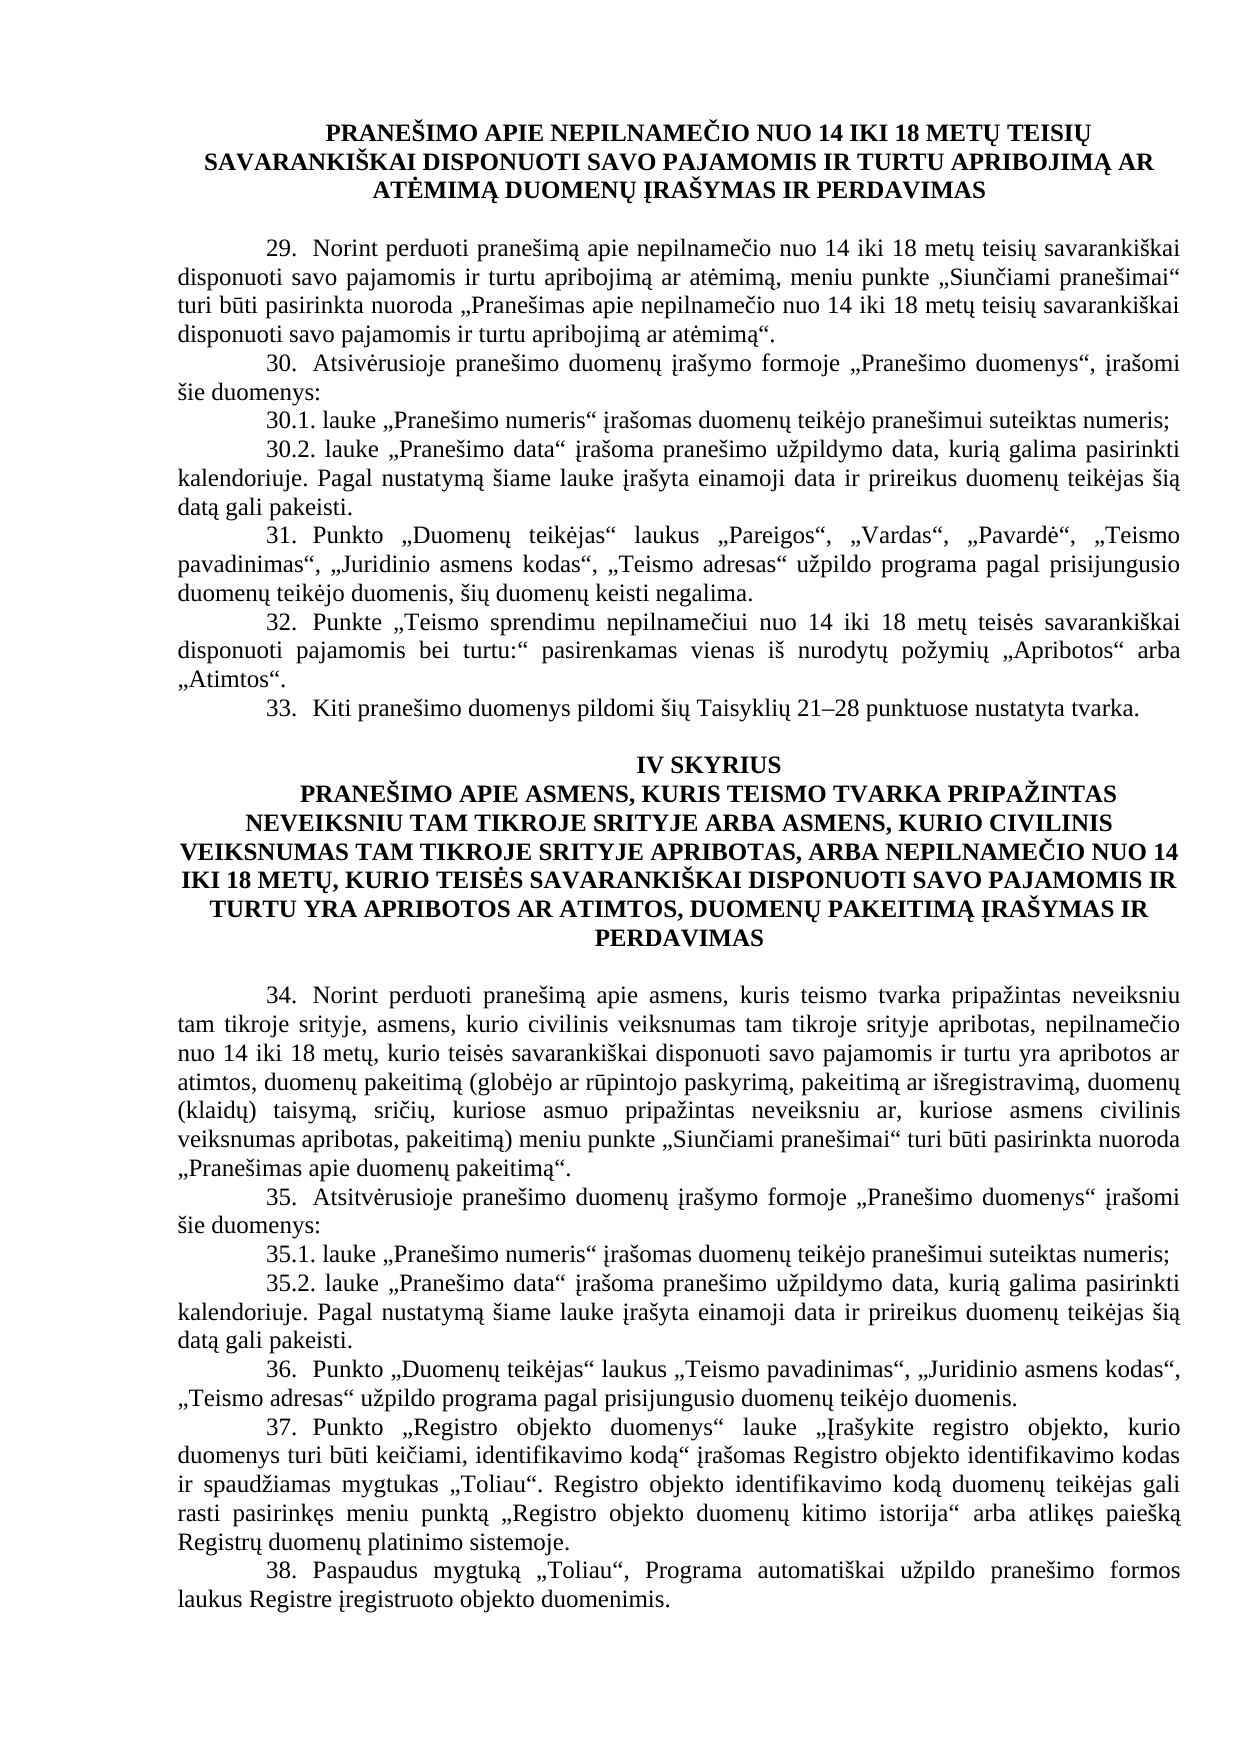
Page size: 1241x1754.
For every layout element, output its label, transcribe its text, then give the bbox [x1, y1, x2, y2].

text PRANEŠIMO APIE ASMENS, KURIS TEISMO TVARKA PRIPAŽINTAS NEVEIKSNIU TAM TIKROJE SRITYJE ARBA ASMENS, KURIO CIVILINIS VEIKSNUMAS TAM TIKROJE SRITYJE APRIBOTAS, ARBA NEPILNAMEČIO NUO 14 IKI 18 METŲ, KURIO TEISĖS SAVARANKIŠKAI DISPONUOTI SAVO PAJAMOMIS IR TURTU YRA APRIBOTOS AR ATIMTOS, DUOMENŲ PAKEITIMĄ ĮRAŠYMAS IR PERDAVIMAS [177, 779, 1181, 952]
text 32. Punkte „Teismo sprendimu nepilnamečiui nuo 14 iki 18 metų teisės savarankiškai disponuoti pajamomis bei turtu:“ pasirenkamas vienas iš nurodytų požymių „Apribotos“ arba „Atimtos“. [177, 607, 1181, 693]
text 34. Norint perduoti pranešimą apie asmens, kuris teismo tvarka pripažintas neveiksniu tam tikroje srityje, asmens, kurio civilinis veiksnumas tam tikroje srityje apribotas, nepilnamečio nuo 14 iki 18 metų, kurio teisės savarankiškai disponuoti savo pajamomis ir turtu yra apribotos ar atimtos, duomenų pakeitimą (globėjo ar rūpintojo paskyrimą, pakeitimą ar išregistravimą, duomenų (klaidų) taisymą, sričių, kuriose asmuo pripažintas neveiksniu ar, kuriose asmens civilinis veiksnumas apribotas, pakeitimą) meniu punkte „Siunčiami pranešimai“ turi būti pasirinkta nuoroda „Pranešimas apie duomenų pakeitimą“. [177, 981, 1181, 1182]
text 31. Punkto „Duomenų teikėjas“ laukus „Pareigos“, „Vardas“, „Pavardė“, „Teismo pavadinimas“, „Juridinio asmens kodas“, „Teismo adresas“ užpildo programa pagal prisijungusio duomenų teikėjo duomenis, šių duomenų keisti negalima. [177, 521, 1181, 607]
text 38. Paspaudus mygtuką „Toliau“, Programa automatiškai užpildo pranešimo formos laukus Registre įregistruoto objekto duomenimis. [177, 1556, 1181, 1613]
text 35. Atsitvėrusioje pranešimo duomenų įrašymo formoje „Pranešimo duomenys“ įrašomi šie duomenys: [177, 1182, 1181, 1239]
text 37. Punkto „Registro objekto duomenys“ lauke „Įrašykite registro objekto, kurio duomenys turi būti keičiami, identifikavimo kodą“ įrašomas Registro objekto identifikavimo kodas ir spaudžiamas mygtukas „Toliau“. Registro objekto identifikavimo kodą duomenų teikėjas gali rasti pasirinkęs meniu punktą „Registro objekto duomenų kitimo istorija“ arba atlikęs paiešką Registrų duomenų platinimo sistemoje. [177, 1412, 1181, 1556]
text 36. Punkto „Duomenų teikėjas“ laukus „Teismo pavadinimas“, „Juridinio asmens kodas“, „Teismo adresas“ užpildo programa pagal prisijungusio duomenų teikėjo duomenis. [177, 1354, 1181, 1412]
text 35.2. lauke „Pranešimo data“ įrašoma pranešimo užpildymo data, kurią galima pasirinkti kalendoriuje. Pagal nustatymą šiame lauke įrašyta einamoji data ir prireikus duomenų teikėjas šią datą gali pakeisti. [177, 1268, 1181, 1354]
text 30. Atsivėrusioje pranešimo duomenų įrašymo formoje „Pranešimo duomenys“, įrašomi šie duomenys: [177, 348, 1181, 406]
text PRANEŠIMO APIE NEPILNAMEČIO NUO 14 IKI 18 METŲ TEISIŲ SAVARANKIŠKAI DISPONUOTI SAVO PAJAMOMIS IR TURTU APRIBOJIMĄ AR ATĖMIMĄ DUOMENŲ ĮRAŠYMAS IR PERDAVIMAS [177, 118, 1181, 204]
text 30.1. lauke „Pranešimo numeris“ įrašomas duomenų teikėjo pranešimui suteiktas numeris; [177, 406, 1181, 434]
text 29. Norint perduoti pranešimą apie nepilnamečio nuo 14 iki 18 metų teisių savarankiškai disponuoti savo pajamomis ir turtu apribojimą ar atėmimą, meniu punkte „Siunčiami pranešimai“ turi būti pasirinkta nuoroda „Pranešimas apie nepilnamečio nuo 14 iki 18 metų teisių savarankiškai disponuoti savo pajamomis ir turtu apribojimą ar atėmimą“. [177, 233, 1181, 348]
text 30.2. lauke „Pranešimo data“ įrašoma pranešimo užpildymo data, kurią galima pasirinkti kalendoriuje. Pagal nustatymą šiame lauke įrašyta einamoji data ir prireikus duomenų teikėjas šią datą gali pakeisti. [177, 434, 1181, 521]
text IV SKYRIUS [177, 751, 1181, 779]
text 33. Kiti pranešimo duomenys pildomi šių Taisyklių 21–28 punktuose nustatyta tvarka. [177, 693, 1181, 722]
text 35.1. lauke „Pranešimo numeris“ įrašomas duomenų teikėjo pranešimui suteiktas numeris; [177, 1239, 1181, 1268]
